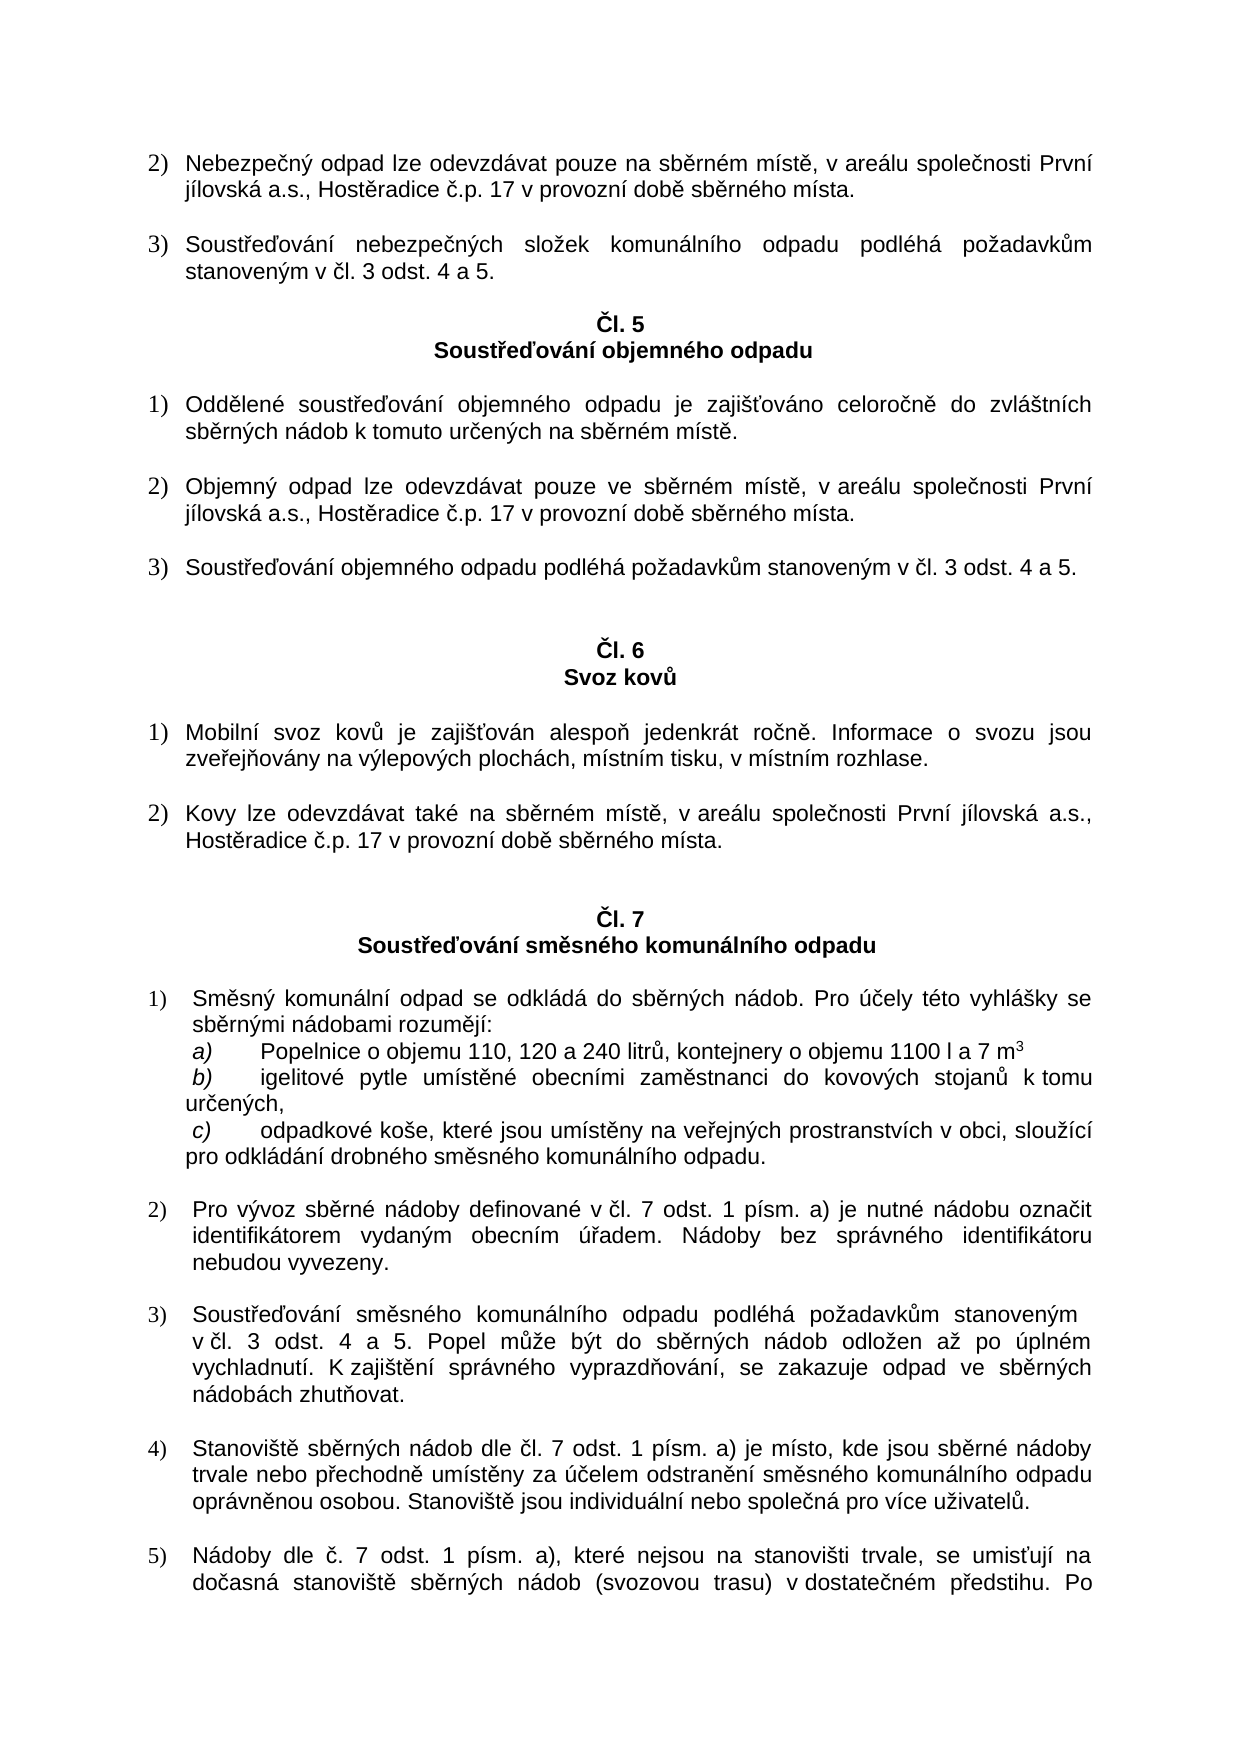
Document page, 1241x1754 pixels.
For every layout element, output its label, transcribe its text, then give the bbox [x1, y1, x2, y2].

list igelitové pytle umístěné obecními zaměstnanci do kovových stojanů k tomu určených, [185, 1064, 1093, 1117]
list Stanoviště sběrných nádob dle čl. 7 odst. 1 písm. a) je místo, kde jsou sběrné nádoby trvale nebo přechodně umístěny za účelem odstranění směsného komunálního odpadu oprávněnou osobou. Stanoviště jsou individuální nebo společná pro více uživatelů. [148, 1435, 1093, 1514]
list Soustřeďování nebezpečných složek komunálního odpadu podléhá požadavkům stanoveným v čl. 3 odst. 4 a 5. [148, 229, 1093, 284]
list Kovy lze odevzdávat také na sběrném místě, v areálu společnosti První jílovská a.s., Hostěradice č.p. 17 v provozní době sběrného místa. [148, 798, 1093, 853]
list odpadkové koše, které jsou umístěny na veřejných prostranstvích v obci, sloužící pro odkládání drobného směsného komunálního odpadu. [185, 1117, 1093, 1169]
text Soustřeďování objemného odpadu [148, 337, 1093, 363]
text Čl. 7 [148, 906, 1093, 932]
list Směsný komunální odpad se odkládá do sběrných nádob. Pro účely této vyhlášky se sběrnými nádobami rozumějí: [148, 985, 1093, 1038]
list Pro vývoz sběrné nádoby definované v čl. 7 odst. 1 písm. a) je nutné nádobu označit identifikátorem vydaným obecním úřadem. Nádoby bez správného identifikátoru nebudou vyvezeny. [148, 1196, 1093, 1275]
text Čl. 5 [148, 311, 1093, 337]
list Nádoby dle č. 7 odst. 1 písm. a), které nejsou na stanovišti trvale, se umisťují na dočasná stanoviště sběrných nádob (svozovou trasu) v dostatečném předstihu. Po [148, 1542, 1093, 1595]
text Soustřeďování směsného komunálního odpadu [148, 932, 1093, 958]
list Soustřeďování směsného komunálního odpadu podléhá požadavkům stanoveným v čl. 3 odst. 4 a 5. Popel může být do sběrných nádob odložen až po úplném vychladnutí. K zajištění správného vyprazdňování, se zakazuje odpad ve sběrných nádobách zhutňovat. [148, 1301, 1093, 1407]
text Svoz kovů [148, 664, 1093, 690]
list Popelnice o objemu 110, 120 a 240 litrů, kontejnery o objemu 1100 l a 7 m3 [185, 1038, 1093, 1064]
list Soustřeďování objemného odpadu podléhá požadavkům stanoveným v čl. 3 odst. 4 a 5. [148, 552, 1093, 581]
list Nebezpečný odpad lze odevzdávat pouze na sběrném místě, v areálu společnosti První jílovská a.s., Hostěradice č.p. 17 v provozní době sběrného místa. [148, 148, 1093, 203]
list Mobilní svoz kovů je zajišťován alespoň jedenkrát ročně. Informace o svozu jsou zveřejňovány na výlepových plochách, místním tisku, v místním rozhlase. [148, 717, 1093, 772]
text Čl. 6 [148, 637, 1093, 664]
list Oddělené soustřeďování objemného odpadu je zajišťováno celoročně do zvláštních sběrných nádob k tomuto určených na sběrném místě. [148, 389, 1093, 445]
list Objemný odpad lze odevzdávat pouze ve sběrném místě, v areálu společnosti První jílovská a.s., Hostěradice č.p. 17 v provozní době sběrného místa. [148, 471, 1093, 526]
